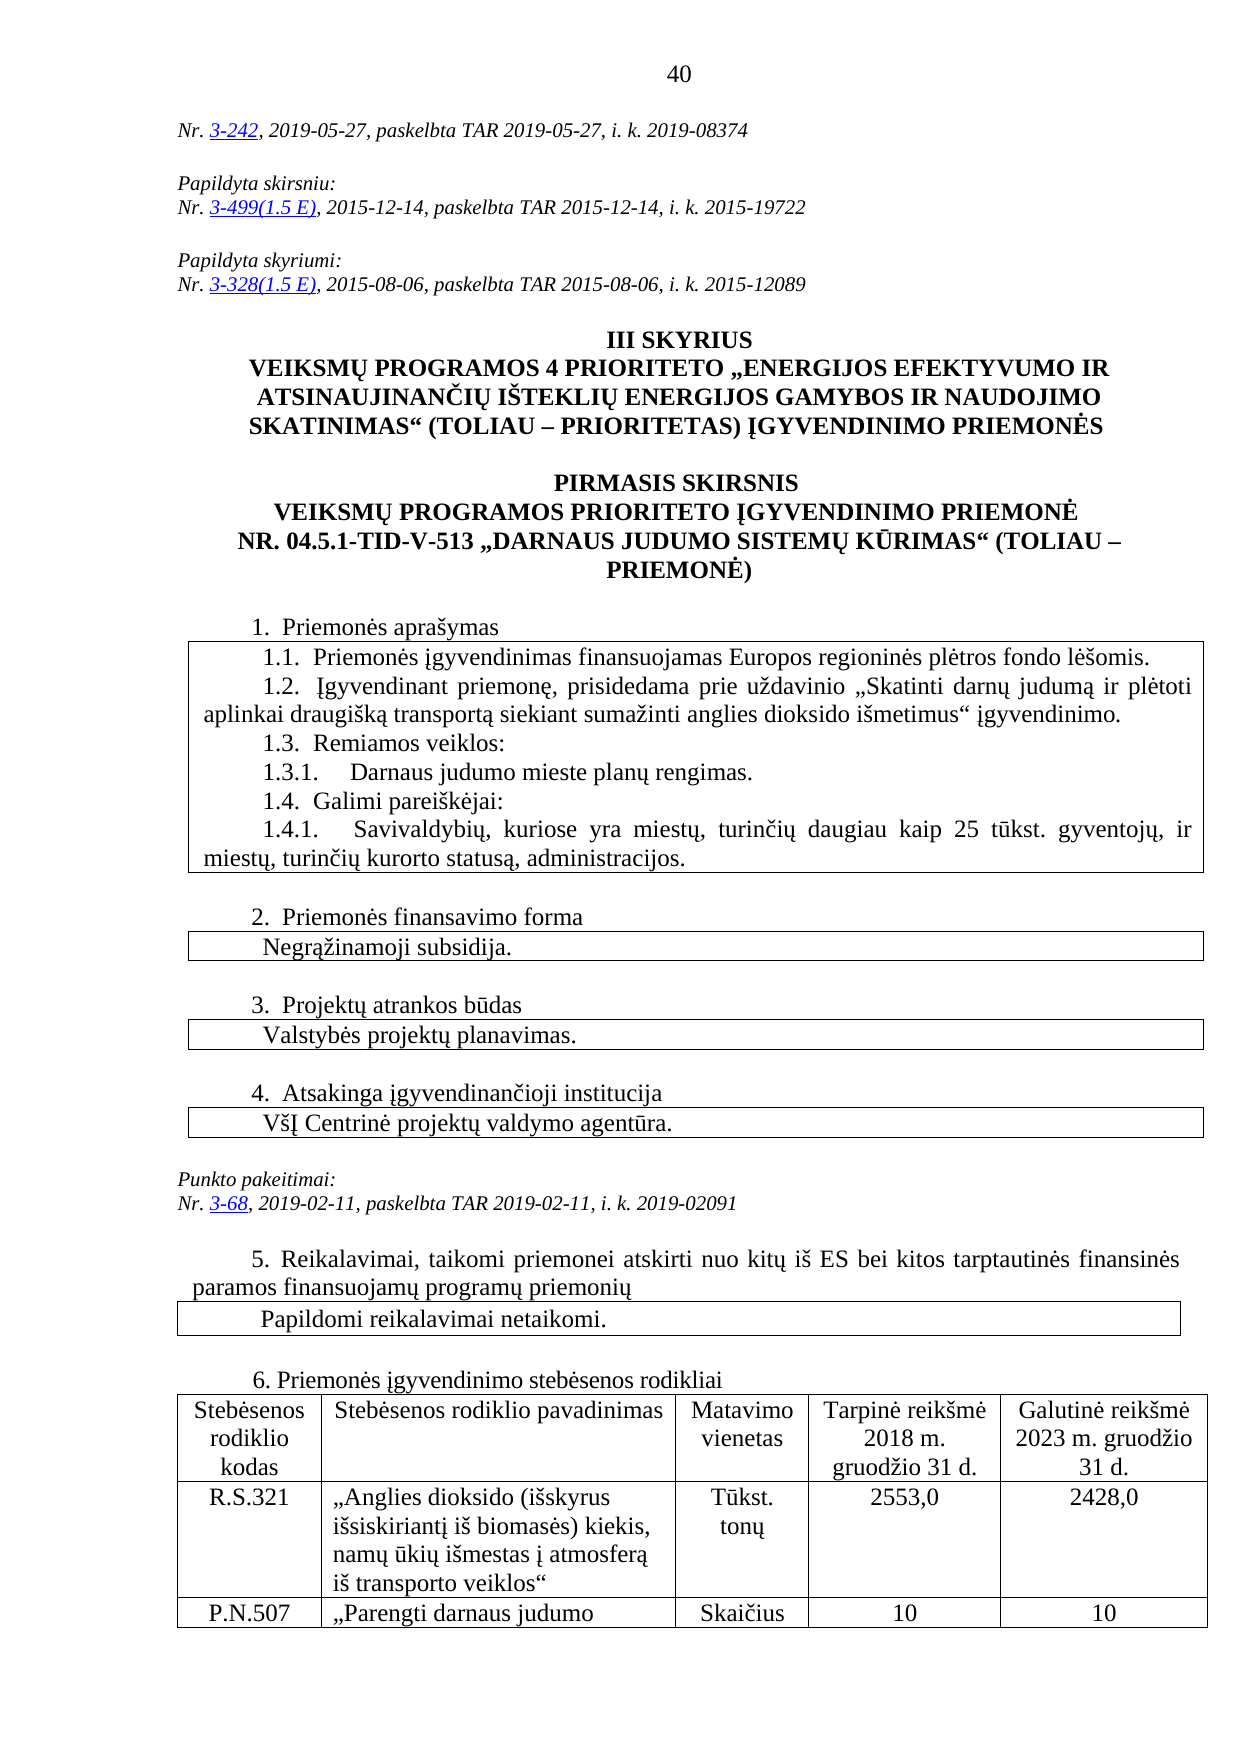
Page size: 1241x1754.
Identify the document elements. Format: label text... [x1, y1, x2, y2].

table_header Matavimo vienetas [676, 1395, 808, 1481]
table_cell Skaičius [676, 1598, 808, 1627]
text Papildyta skyriumi: [177, 248, 1181, 272]
text III SKYRIUS [177, 325, 1181, 353]
table_cell 1.3. Remiamos veiklos: 1.3.1. Darnaus judumo mieste planų rengimas. [189, 728, 1203, 786]
table_header Valstybės projektų planavimas. [189, 1020, 1203, 1049]
text VEIKSMŲ PROGRAMOS PRIORITETO ĮGYVENDINIMO PRIEMONĖ [177, 497, 1181, 526]
table_cell 1.2. Įgyvendinant priemonę, prisidedama prie uždavinio „Skatinti darnų judumą ir plėtoti aplinkai draugišką transportą siekiant sumažinti anglies dioksido išmetimus“ įgyvendinimo. [189, 671, 1203, 728]
text Papildyta skirsniu: [177, 171, 1181, 195]
table_header Negrąžinamoji subsidija. [189, 932, 1203, 960]
table_cell R.S.321 [178, 1482, 321, 1597]
table_cell „Parengti darnaus judumo [322, 1598, 675, 1627]
text 4. Atsakinga įgyvendinančioji institucija [251, 1078, 1181, 1107]
table_cell Tūkst. tonų [676, 1482, 808, 1597]
text Nr. 3-242, 2019-05-27, paskelbta TAR 2019-05-27, i. k. 2019-08374 [177, 118, 1181, 142]
table_header VšĮ Centrinė projektų valdymo agentūra. [189, 1108, 1203, 1137]
text Nr. 3-328(1.5 E), 2015-08-06, paskelbta TAR 2015-08-06, i. k. 2015-12089 [177, 272, 1181, 296]
text 2. Priemonės finansavimo forma [251, 902, 1181, 931]
table_cell 2553,0 [809, 1482, 1000, 1597]
text PIRMASIS SKIRSNIS [177, 468, 1181, 497]
text VEIKSMŲ PROGRAMOS 4 PRIORITETO „ENERGIJOS EFEKTYVUMO IR ATSINAUJINANČIŲ IŠTEKLIŲ ENERGIJOS GAMYBOS IR NAUDOJIMO SKATINIMAS“ (TOLIAU – prioritetas) ĮGYVENDINIMO PRIEMONĖS [177, 353, 1181, 440]
text 6. Priemonės įgyvendinimo stebėsenos rodikliai [252, 1365, 1181, 1394]
text Nr. 3-68, 2019-02-11, paskelbta TAR 2019-02-11, i. k. 2019-02091 [177, 1191, 1181, 1215]
text 5. Reikalavimai, taikomi priemonei atskirti nuo kitų iš ES bei kitos tarptautinės finansinės paramos finansuojamų programų priemonių [192, 1244, 1181, 1301]
table_cell 10 [809, 1598, 1000, 1627]
table_header 1.1. Priemonės įgyvendinimas finansuojamas Europos regioninės plėtros fondo lėšomis. [189, 642, 1203, 671]
table_header Stebėsenos rodiklio pavadinimas [322, 1395, 675, 1481]
table_cell 1.4. Galimi pareiškėjai: 1.4.1. Savivaldybių, kuriose yra miestų, turinčių daugiau kaip 25 tūkst. gyventojų, ir miestų, turinčių kurorto statusą, administracijos. [189, 786, 1203, 872]
table_cell P.N.507 [178, 1598, 321, 1627]
text Punkto pakeitimai: [177, 1167, 1181, 1191]
table_header Stebėsenos rodiklio kodas [178, 1395, 321, 1481]
text NR. 04.5.1-TID-V-513 „Darnaus judumo sistemų kūrimas“ (TOLIAU – priemonė) [177, 526, 1181, 583]
table_cell 10 [1001, 1598, 1207, 1627]
text 3. Projektų atrankos būdas [251, 990, 1181, 1019]
table_cell „Anglies dioksido (išskyrus išsiskiriantį iš biomasės) kiekis, namų ūkių išmestas į atmosferą iš transporto veiklos“ [322, 1482, 675, 1597]
table_header Galutinė reikšmė 2023 m. gruodžio 31 d. [1001, 1395, 1207, 1481]
text Nr. 3-499(1.5 E), 2015-12-14, paskelbta TAR 2015-12-14, i. k. 2015-19722 [177, 195, 1181, 219]
table_header Tarpinė reikšmė 2018 m. gruodžio 31 d. [809, 1395, 1000, 1481]
text Papildomi reikalavimai netaikomi. [178, 1302, 1180, 1335]
text 1. Priemonės aprašymas [251, 612, 1181, 641]
table_cell 2428,0 [1001, 1482, 1207, 1597]
